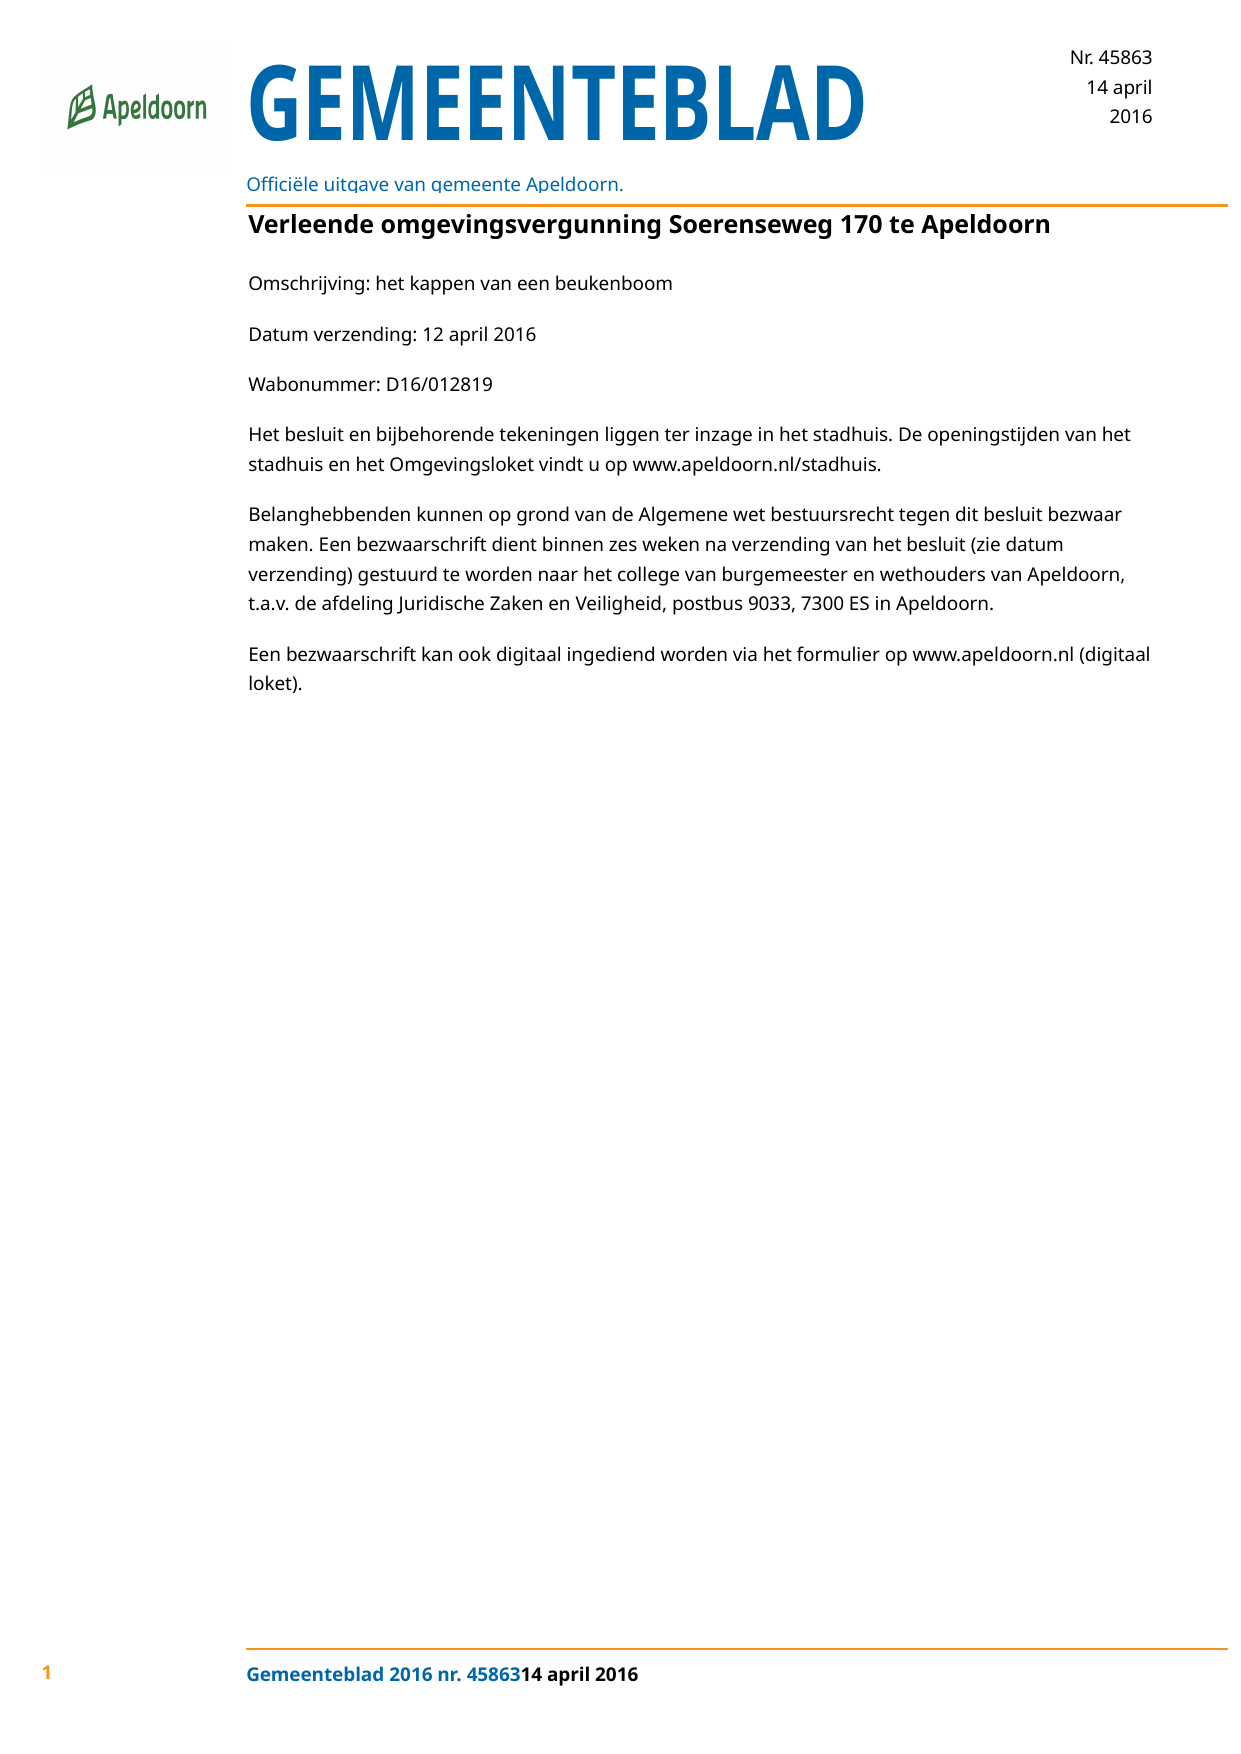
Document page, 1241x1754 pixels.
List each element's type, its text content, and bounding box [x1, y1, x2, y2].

text Wabonummer: D16/012819 [248, 371, 1152, 397]
text Omschrijving: het kappen van een beukenboom [248, 270, 1152, 296]
text Een bezwaarschrift kan ook digitaal ingediend worden via het formulier op www.apeldoorn.nl (digitaal loket). [248, 641, 1152, 696]
text Datum verzending: 12 april 2016 [248, 321, 1152, 346]
text Het besluit en bijbehorende tekeningen liggen ter inzage in het stadhuis. De openingstijden van het stadhuis en het Omgevingsloket vindt u op www.apeldoorn.nl/stadhuis. [248, 422, 1152, 477]
text Belanghebbenden kunnen op grond van de Algemene wet bestuursrecht tegen dit besluit bezwaar maken. Een bezwaarschrift dient binnen zes weken na verzending van het besluit (zie datum verzending) gestuurd te worden naar het college van burgemeester en wethouders van Apeldoorn, t.a.v. de afdeling Juridische Zaken en Veiligheid, postbus 9033, 7300 ES in Apeldoorn. [248, 502, 1152, 616]
text Verleende omgevingsvergunning Soerenseweg 170 te Apeldoorn [248, 207, 1152, 241]
picture [41, 47, 231, 172]
